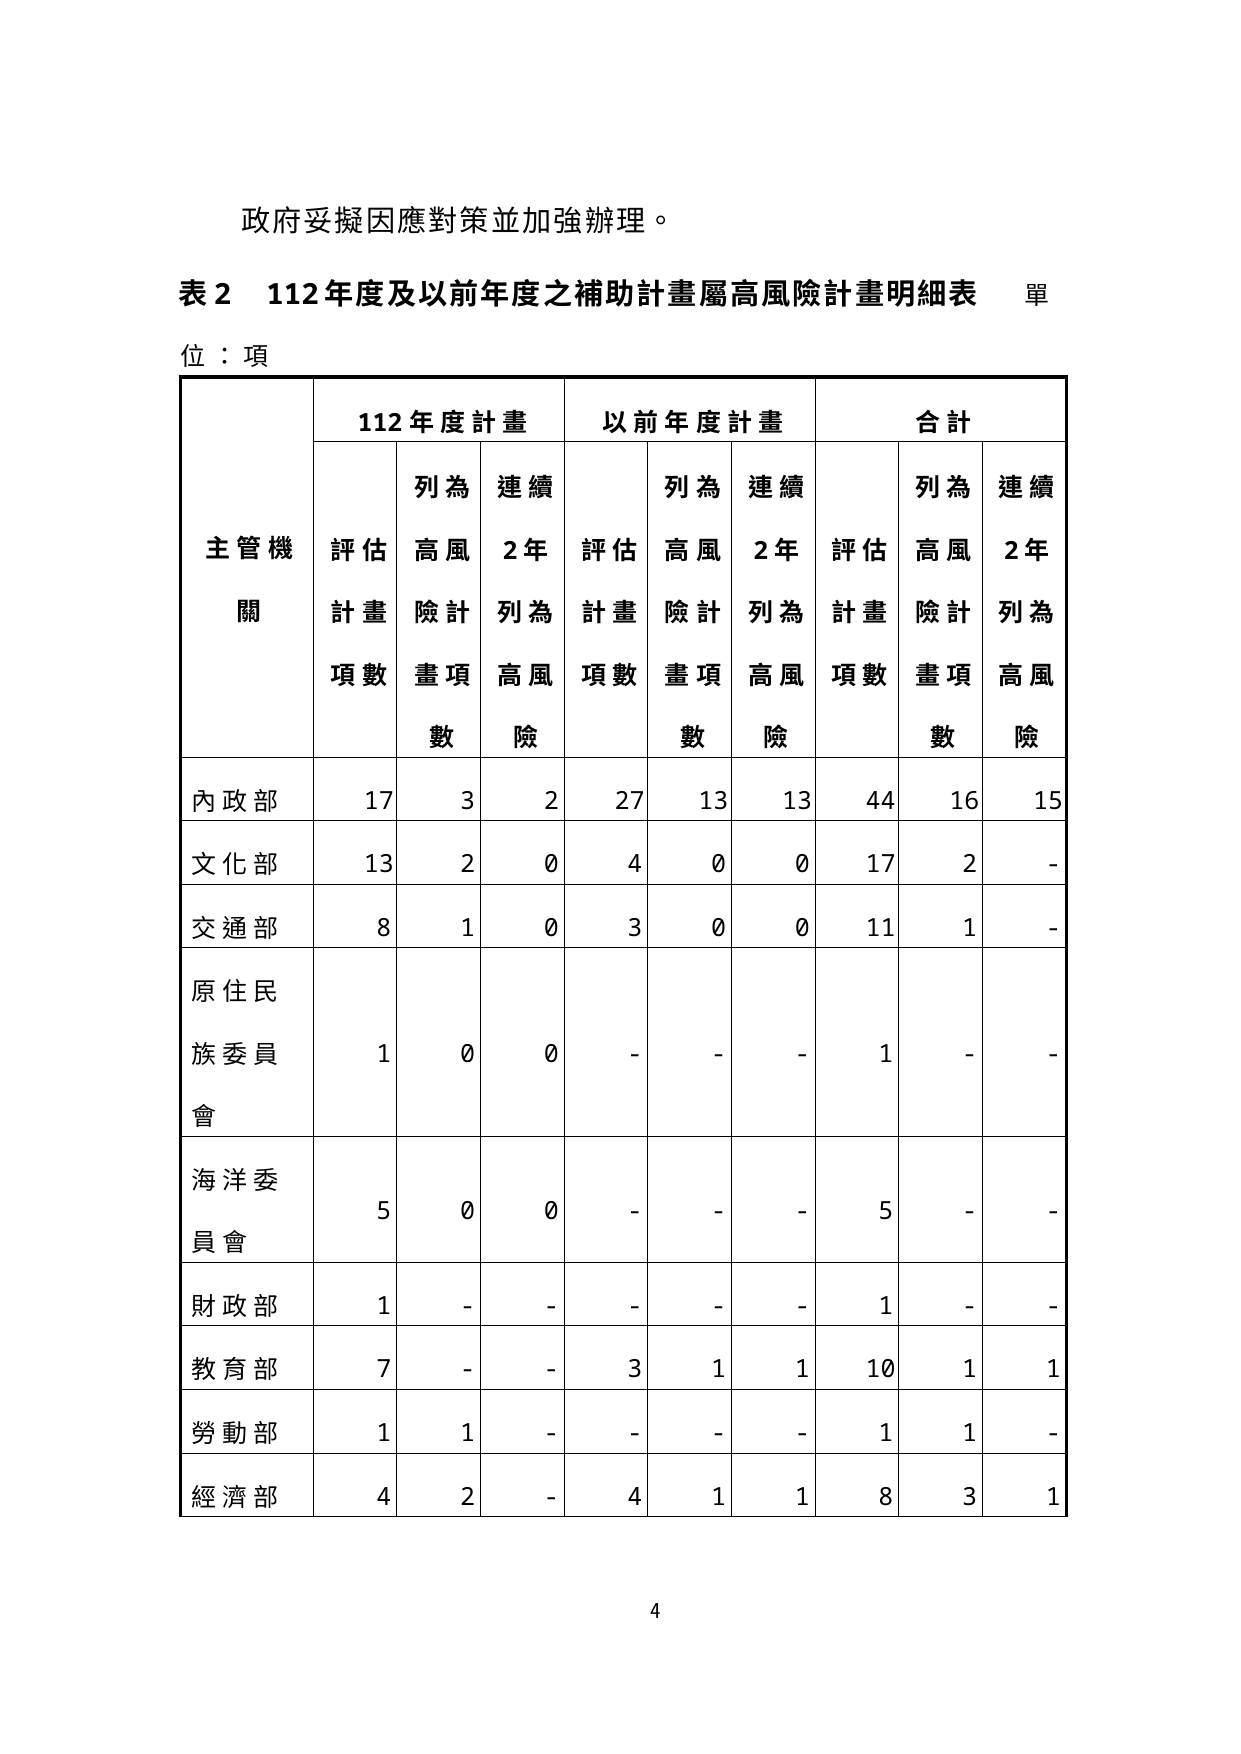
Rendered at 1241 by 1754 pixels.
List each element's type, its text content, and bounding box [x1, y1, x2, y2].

table_cell - [732, 1137, 815, 1262]
table_cell - [481, 1390, 564, 1452]
table_cell - [899, 948, 982, 1136]
table_cell 11 [816, 885, 898, 947]
table_cell - [565, 948, 647, 1136]
table_cell - [565, 1263, 647, 1325]
table_cell 0 [732, 821, 815, 884]
table_cell 評估計畫項數 [565, 442, 647, 757]
table_cell 4 [565, 1454, 647, 1516]
table_cell 0 [397, 948, 480, 1136]
table_cell 1 [983, 1454, 1065, 1516]
text 表2 112年度及以前年度之補助計畫屬高風險計畫明細表 單位：項 [161, 250, 1063, 375]
table_cell 1 [899, 885, 982, 947]
table_cell 列為高風險計畫項數 [648, 442, 731, 757]
table_cell 13 [314, 821, 396, 884]
table_cell - [983, 1390, 1065, 1452]
table_cell - [983, 948, 1065, 1136]
table_cell 原住民族委員會 [182, 948, 313, 1136]
table_cell 16 [899, 758, 982, 820]
table_cell - [983, 1137, 1065, 1262]
table_cell 1 [732, 1326, 815, 1389]
table_header 主管機關 [182, 379, 313, 757]
table_header 112年度計畫 [314, 379, 564, 441]
table_cell - [983, 885, 1065, 947]
table_cell 列為高風險計畫項數 [899, 442, 982, 757]
table_cell 1 [314, 1263, 396, 1325]
table_cell 3 [899, 1454, 982, 1516]
table_cell 1 [816, 1390, 898, 1452]
table_cell 3 [565, 1326, 647, 1389]
table_cell 交通部 [182, 885, 313, 947]
table_cell 1 [648, 1454, 731, 1516]
table_cell - [899, 1263, 982, 1325]
table_header 合計 [816, 379, 1065, 441]
table_cell 海洋委員會 [182, 1137, 313, 1262]
table_cell 3 [565, 885, 647, 947]
table_cell 1 [397, 1390, 480, 1452]
table_cell 0 [648, 821, 731, 884]
table_cell 1 [732, 1454, 815, 1516]
table_cell 1 [816, 948, 898, 1136]
table_cell 8 [816, 1454, 898, 1516]
table_cell 13 [732, 758, 815, 820]
table_cell 連續2年列為高風險 [732, 442, 815, 757]
table_cell 1 [314, 1390, 396, 1452]
table_cell 1 [983, 1326, 1065, 1389]
table_cell 5 [314, 1137, 396, 1262]
table_cell 1 [314, 948, 396, 1136]
table_cell 8 [314, 885, 396, 947]
table_cell - [899, 1137, 982, 1262]
table_cell 1 [648, 1326, 731, 1389]
table_cell 內政部 [182, 758, 313, 820]
table_cell 3 [397, 758, 480, 820]
table_cell 0 [481, 885, 564, 947]
table_cell 44 [816, 758, 898, 820]
table_cell 財政部 [182, 1263, 313, 1325]
table_cell 0 [648, 885, 731, 947]
table_cell 1 [816, 1263, 898, 1325]
table_cell 經濟部 [182, 1454, 313, 1516]
table_cell 2 [397, 1454, 480, 1516]
table_cell 評估計畫項數 [816, 442, 898, 757]
table_cell 5 [816, 1137, 898, 1262]
table_cell - [983, 821, 1065, 884]
table_cell 4 [565, 821, 647, 884]
table_cell 2 [397, 821, 480, 884]
table_cell - [565, 1137, 647, 1262]
table_cell - [648, 1137, 731, 1262]
table_cell 4 [314, 1454, 396, 1516]
table_cell 1 [397, 885, 480, 947]
table_cell 13 [648, 758, 731, 820]
table_cell 0 [481, 1137, 564, 1262]
table_cell - [397, 1326, 480, 1389]
table_cell - [481, 1326, 564, 1389]
table_cell - [648, 1390, 731, 1452]
table_cell 15 [983, 758, 1065, 820]
table_cell 17 [816, 821, 898, 884]
table_cell - [481, 1454, 564, 1516]
table_cell - [732, 1263, 815, 1325]
table_cell 0 [397, 1137, 480, 1262]
table_cell 列為高風險計畫項數 [397, 442, 480, 757]
table_cell 0 [732, 885, 815, 947]
table_cell - [397, 1263, 480, 1325]
table_cell 評估計畫項數 [314, 442, 396, 757]
table_cell 17 [314, 758, 396, 820]
table_cell 0 [481, 821, 564, 884]
table_cell 連續2年列為高風險 [481, 442, 564, 757]
table_cell 勞動部 [182, 1390, 313, 1452]
table_cell - [481, 1263, 564, 1325]
table_cell 文化部 [182, 821, 313, 884]
table_cell 教育部 [182, 1326, 313, 1389]
table_cell - [732, 948, 815, 1136]
table_cell - [565, 1390, 647, 1452]
table_cell 0 [481, 948, 564, 1136]
table_cell 1 [899, 1326, 982, 1389]
table_header 以前年度計畫 [565, 379, 815, 441]
table_cell 連續2年列為高風險 [983, 442, 1065, 757]
table_cell - [983, 1263, 1065, 1325]
text 政府妥擬因應對策並加強辦理。 [236, 177, 1063, 240]
table_cell 27 [565, 758, 647, 820]
table_cell - [732, 1390, 815, 1452]
table_cell 10 [816, 1326, 898, 1389]
table_cell - [648, 948, 731, 1136]
table_cell 1 [899, 1390, 982, 1452]
table_cell 2 [481, 758, 564, 820]
table_cell - [648, 1263, 731, 1325]
table_cell 7 [314, 1326, 396, 1389]
table_cell 2 [899, 821, 982, 884]
